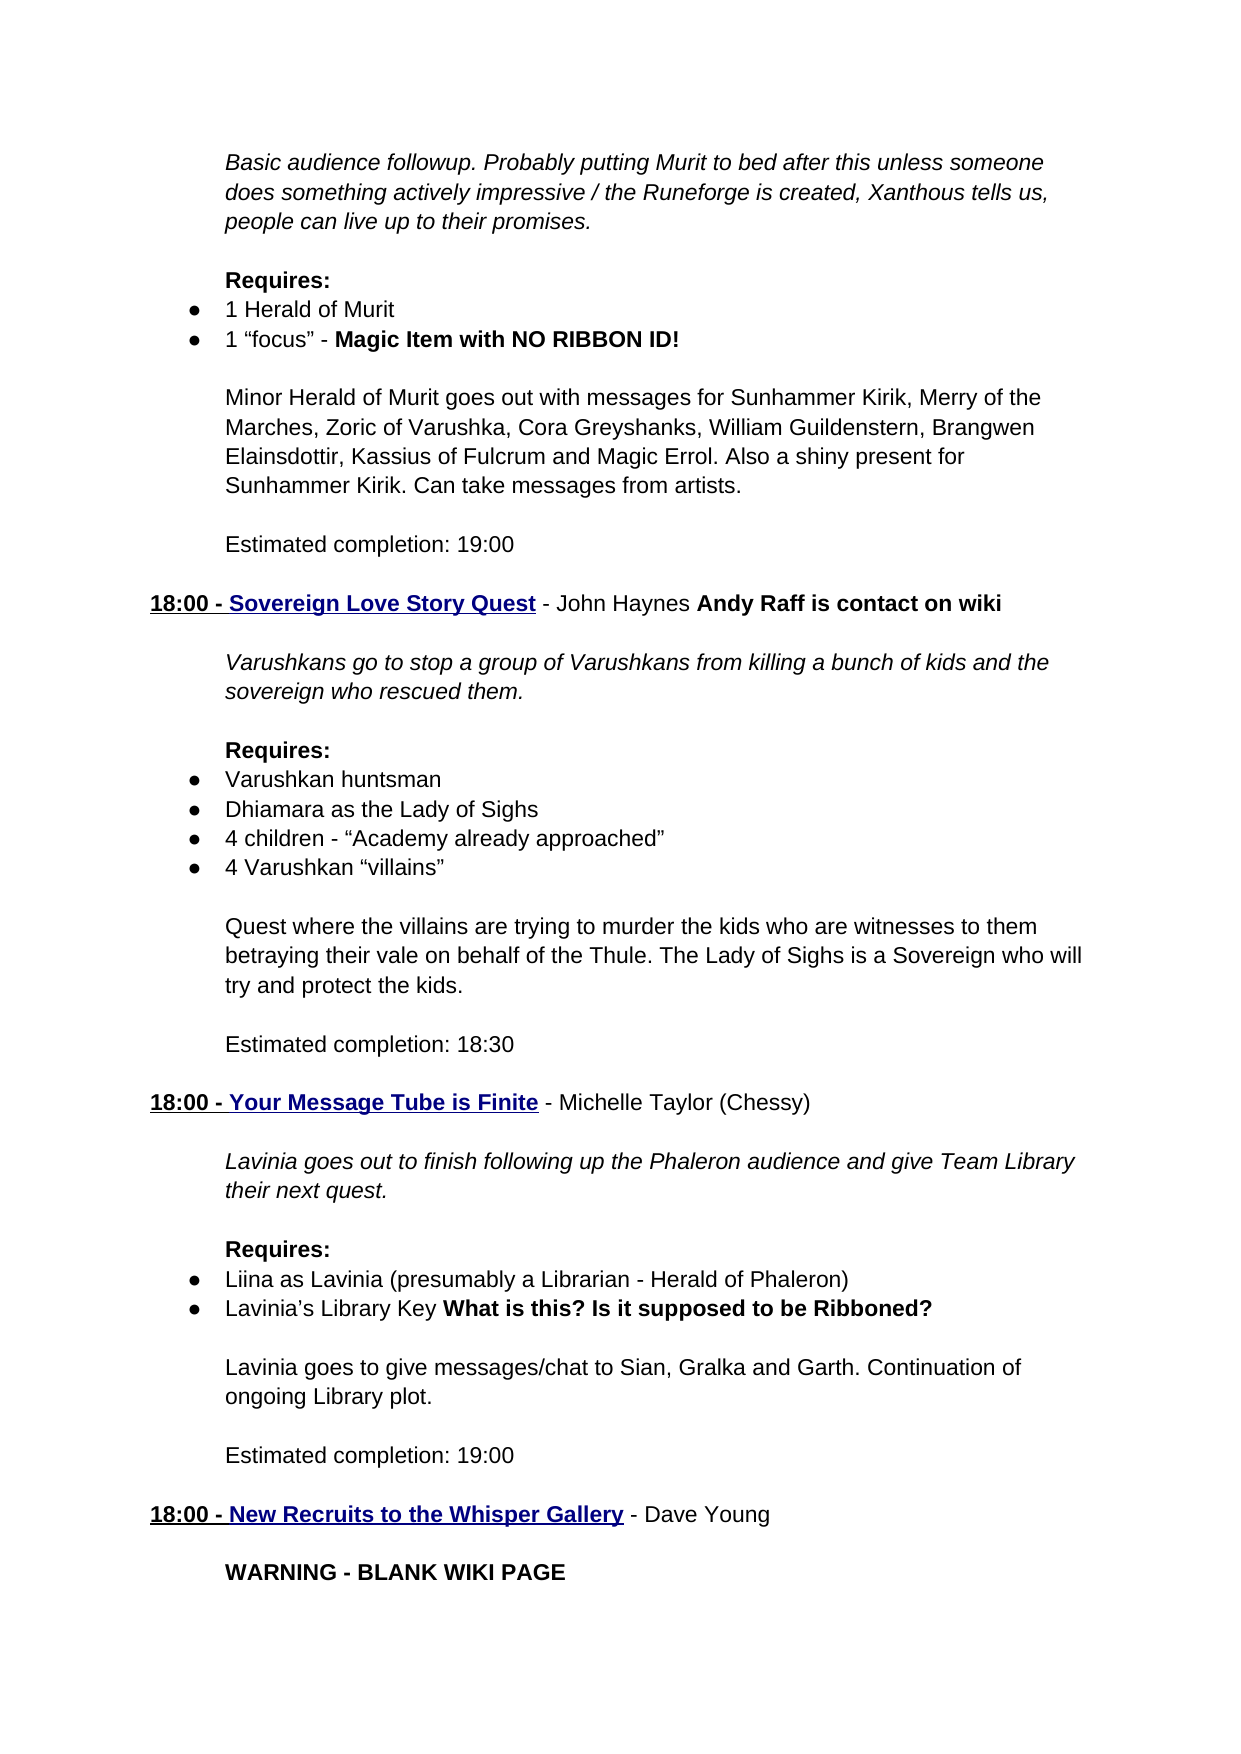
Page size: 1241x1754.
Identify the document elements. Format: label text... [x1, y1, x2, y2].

text Lavinia goes to give messages/chat to Sian, Gralka and Garth. Continuation of ongoing Library plot. [225, 1354, 1091, 1409]
list 4 children - “Academy already approached” [187, 826, 1091, 851]
list Varushkan huntsman [187, 767, 1091, 792]
text 18:00 - New Recruits to the Whisper Gallery - Dave Young [150, 1501, 1091, 1527]
text Requires: [225, 1237, 1091, 1262]
text Estimated completion: 19:00 [225, 532, 1091, 557]
list Dhiamara as the Lady of Sighs [187, 796, 1091, 822]
text Minor Herald of Murit goes out with messages for Sunhammer Kirik, Merry of the Marches, Zoric of Varushka, Cora Greyshanks, William Guildenstern, Brangwen Elainsdottir, Kassius of Fulcrum and Magic Errol. Also a shiny present for Sunhammer Kirik. Can take messages from artists. [225, 385, 1091, 499]
text WARNING - BLANK WIKI PAGE [225, 1560, 1091, 1586]
text Requires: [225, 267, 1091, 293]
text 18:00 - Sovereign Love Story Quest - John Haynes Andy Raff is contact on wiki [150, 591, 1091, 616]
list 1 “focus” - Magic Item with NO RIBBON ID! [187, 326, 1091, 352]
text 18:00 - Your Message Tube is Finite - Michelle Taylor (Chessy) [150, 1090, 1091, 1116]
text Lavinia goes out to finish following up the Phaleron audience and give Team Library their next quest. [225, 1149, 1091, 1204]
list Liina as Lavinia (presumably a Librarian - Herald of Phaleron) [187, 1266, 1091, 1292]
text Quest where the villains are trying to murder the kids who are witnesses to them betraying their vale on behalf of the Thule. The Lady of Sighs is a Sovereign who will try and protect the kids. [225, 914, 1091, 998]
list Lavinia’s Library Key What is this? Is it supposed to be Ribboned? [187, 1296, 1091, 1321]
text Estimated completion: 18:30 [225, 1031, 1091, 1057]
text Varushkans go to stop a group of Varushkans from killing a bunch of kids and the sovereign who rescued them. [225, 649, 1091, 704]
text Requires: [225, 737, 1091, 763]
list 1 Herald of Murit [187, 297, 1091, 322]
list 4 Varushkan “villains” [187, 855, 1091, 881]
text Basic audience followup. Probably putting Murit to bed after this unless someone does something actively impressive / the Runeforge is created, Xanthous tells us, people can live up to their promises. [225, 150, 1091, 234]
text Estimated completion: 19:00 [225, 1442, 1091, 1468]
